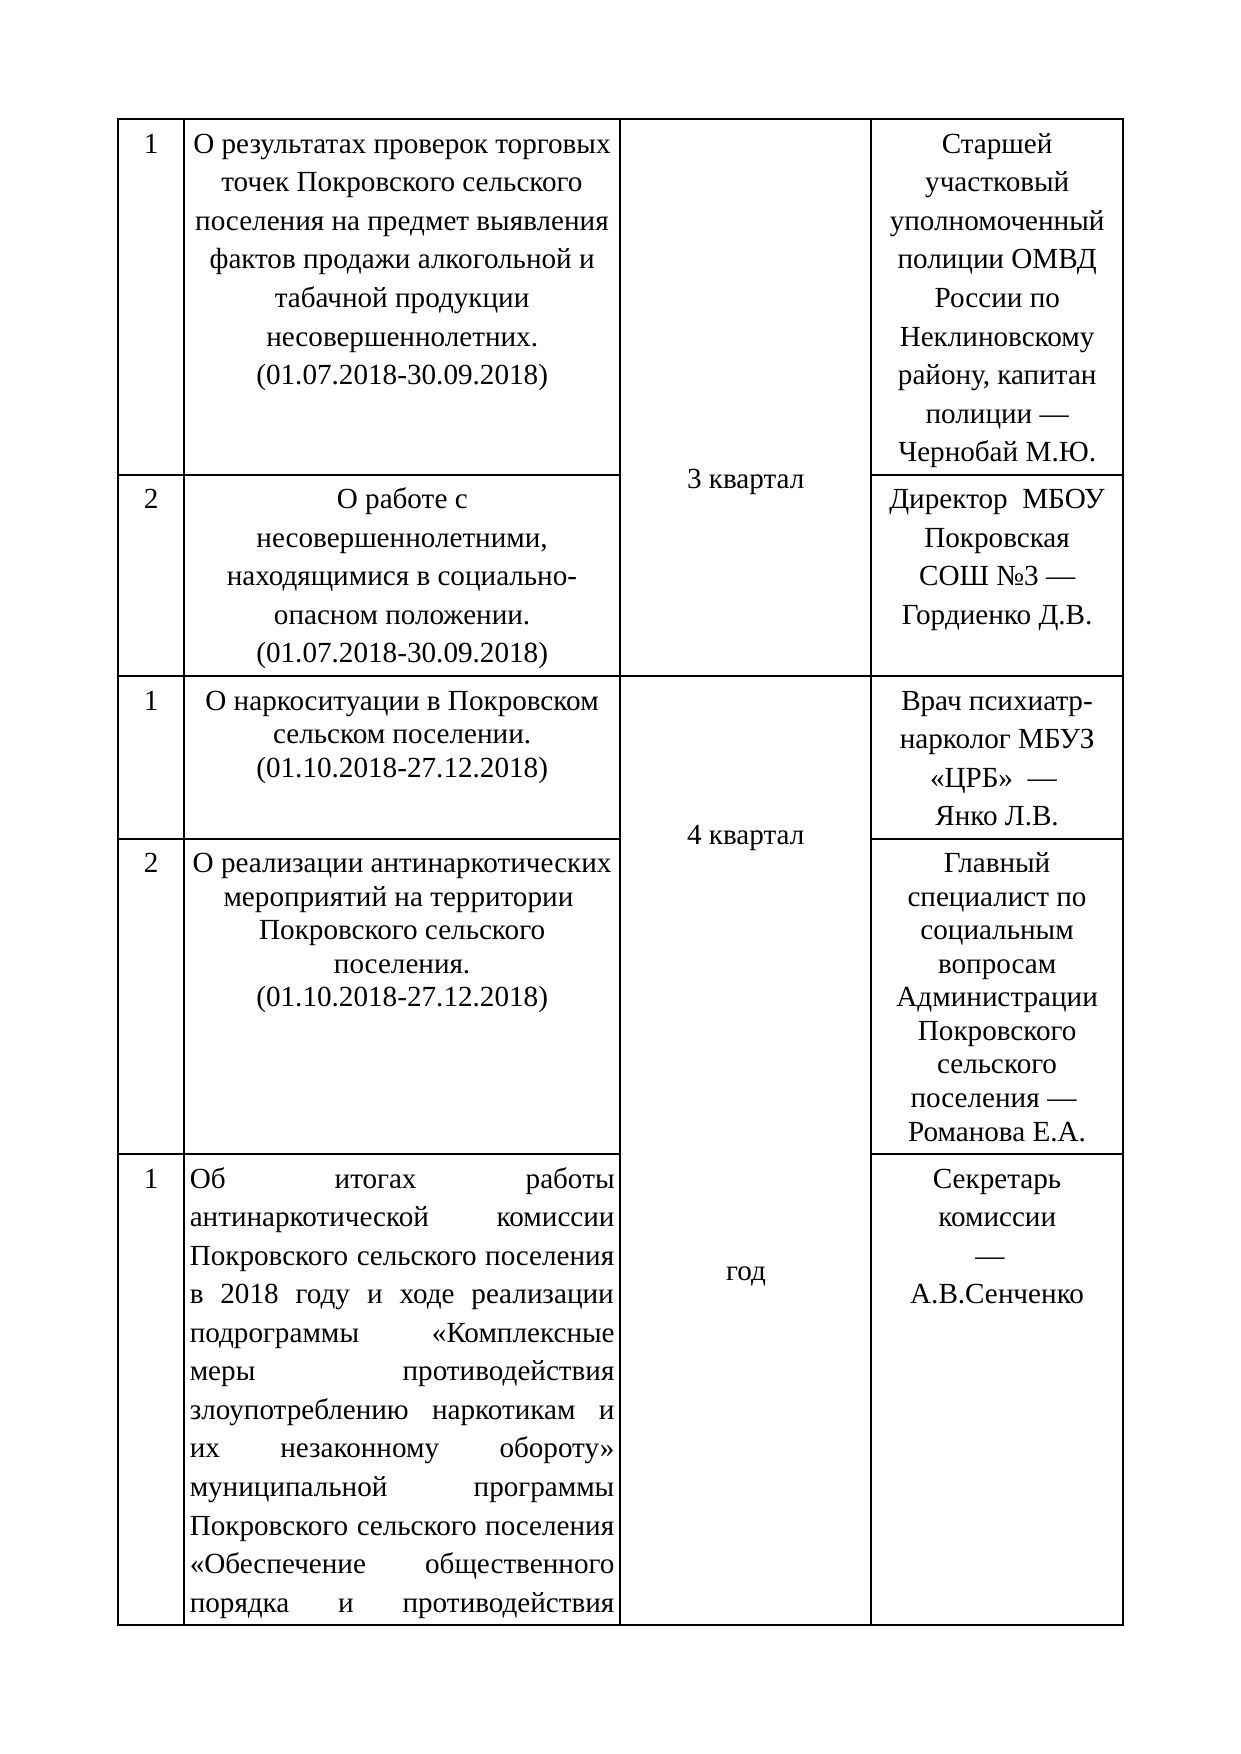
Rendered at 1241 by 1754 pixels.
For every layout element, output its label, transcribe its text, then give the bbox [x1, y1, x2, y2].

table_cell О наркоситуации в Покровском сельском поселении. (01.10.2018-27.12.2018) [185, 677, 619, 837]
table_cell 1 [119, 120, 183, 473]
table_cell 2 [119, 476, 183, 675]
table_cell Директор МБОУ Покровская СОШ №3 — Гордиенко Д.В. [872, 476, 1122, 675]
table_cell 4 квартал год [621, 677, 870, 1624]
table_cell О работе с несовершеннолетними, находящимися в социально-опасном положении. (01.07.2018-30.09.2018) [185, 476, 619, 675]
table_cell 1 [119, 1155, 183, 1624]
table_cell Старшей участковый уполномоченный полиции ОМВД России по Неклиновскому району, капитан полиции — Чернобай М.Ю. [872, 120, 1122, 473]
table_cell О реализации антинаркотических мероприятий на территории Покровского сельского поселения. (01.10.2018-27.12.2018) [185, 840, 619, 1153]
table_cell О результатах проверок торговых точек Покровского сельского поселения на предмет выявления фактов продажи алкогольной и табачной продукции несовершеннолетних. (01.07.2018-30.09.2018) [185, 120, 619, 473]
table_cell Об итогах работы антинаркотической комиссии Покровского сельского поселения в 2018 году и ходе реализации подрограммы «Комплексные меры противодействия злоупотреблению наркотикам и их незаконному обороту» муниципальной программы Покровского сельского поселения «Обеспечение общественного порядка и противодействия [185, 1155, 619, 1624]
table_cell 2 [119, 840, 183, 1153]
table_cell Врач психиатр-нарколог МБУЗ «ЦРБ» — Янко Л.В. [872, 677, 1122, 837]
table_cell 3 квартал [621, 120, 870, 675]
table_cell Главный специалист по социальным вопросам Администрации Покровского сельского поселения — Романова Е.А. [872, 840, 1122, 1153]
table_cell 1 [119, 677, 183, 837]
table_cell Секретарь комиссии — А.В.Сенченко [872, 1155, 1122, 1624]
